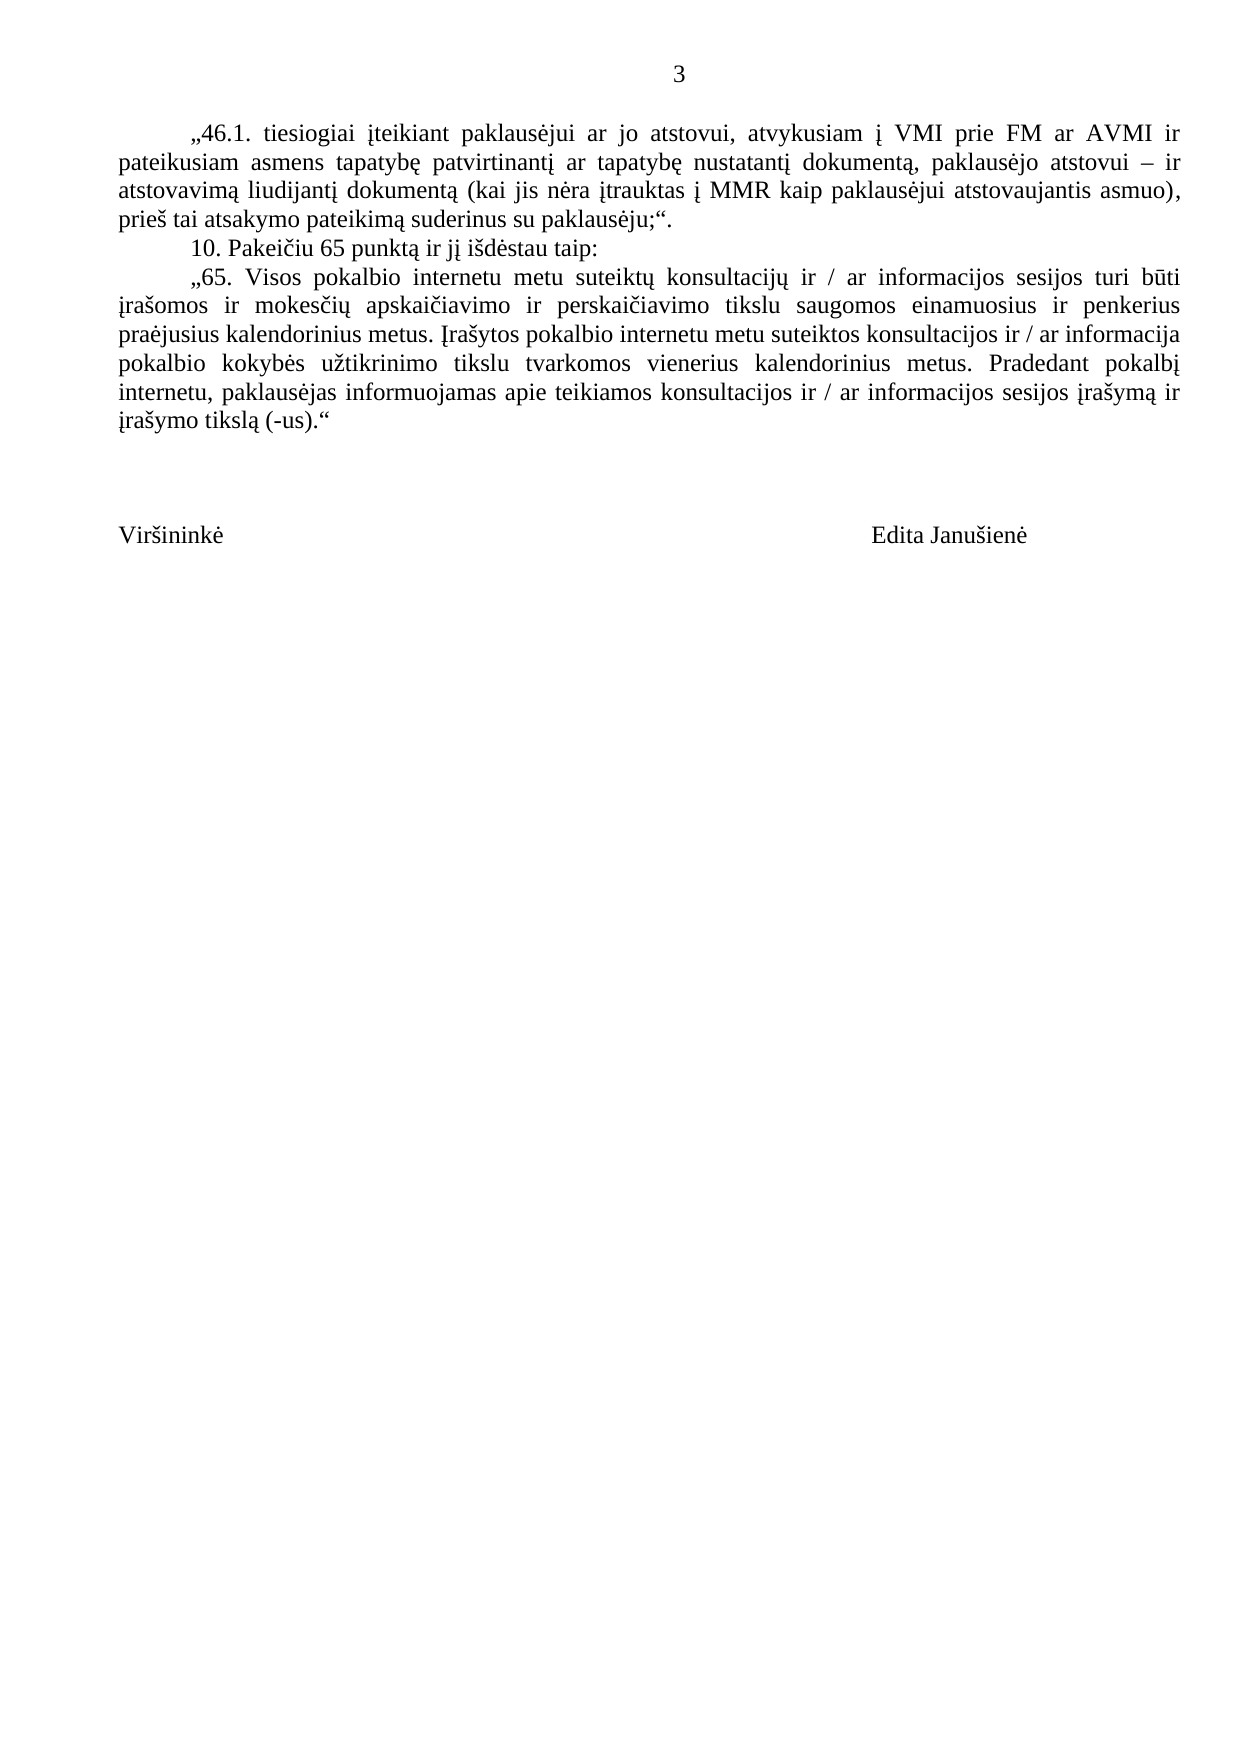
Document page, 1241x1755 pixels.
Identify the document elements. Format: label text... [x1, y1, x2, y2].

text „46.1. tiesiogiai įteikiant paklausėjui ar jo atstovui, atvykusiam į VMI prie FM ar AVMI ir pateikusiam asmens tapatybę patvirtinantį ar tapatybę nustatantį dokumentą, paklausėjo atstovui – ir atstovavimą liudijantį dokumentą (kai jis nėra įtrauktas į MMR kaip paklausėjui atstovaujantis asmuo), prieš tai atsakymo pateikimą suderinus su paklausėju;“. [118, 118, 1181, 233]
text 10. Pakeičiu 65 punktą ir jį išdėstau taip: [118, 233, 1181, 262]
text „65. Visos pokalbio internetu metu suteiktų konsultacijų ir / ar informacijos sesijos turi būti įrašomos ir mokesčių apskaičiavimo ir perskaičiavimo tikslu saugomos einamuosius ir penkerius praėjusius kalendorinius metus. Įrašytos pokalbio internetu metu suteiktos konsultacijos ir / ar informacija pokalbio kokybės užtikrinimo tikslu tvarkomos vienerius kalendorinius metus. Pradedant pokalbį internetu, paklausėjas informuojamas apie teikiamos konsultacijos ir / ar informacijos sesijos įrašymą ir įrašymo tikslą (-us).“ [118, 262, 1181, 434]
text Viršininkė Edita Janušienė [118, 521, 1181, 549]
